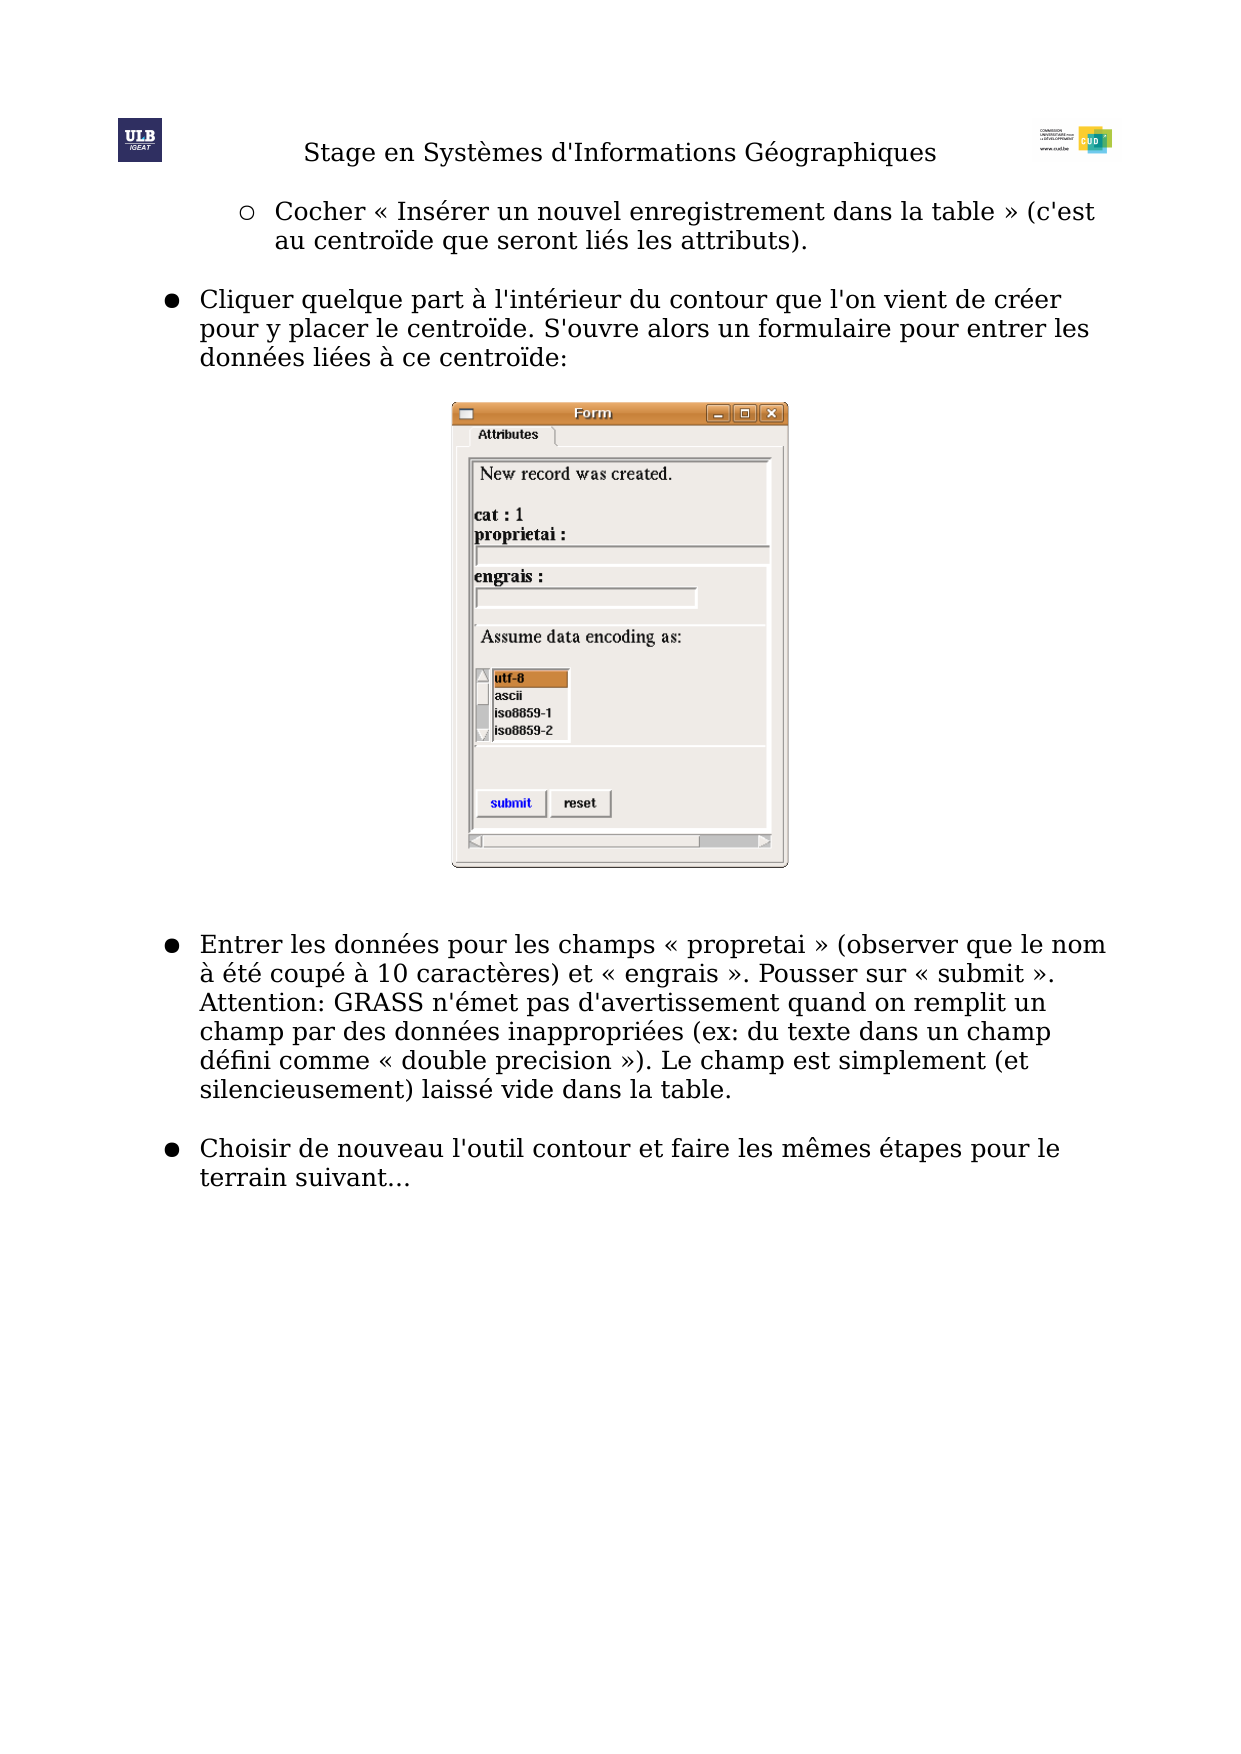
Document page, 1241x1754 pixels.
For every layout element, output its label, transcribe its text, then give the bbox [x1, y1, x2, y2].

list Entrer les données pour les champs « propretai » (observer que le nom à été coupé à 10 caractères) et « engrais ». Pousser sur « submit ». Attention: GRASS n'émet pas d'avertissement quand on remplit un champ par des données inappropriées (ex: du texte dans un champ défini comme « double precision »). Le champ est simplement (et silencieusement) laissé vide dans la table. [162, 930, 1122, 1105]
list Cocher « Insérer un nouvel enregistrement dans la table » (c'est au centroïde que seront liés les attributs). [237, 197, 1122, 256]
picture [451, 402, 789, 868]
picture [1031, 118, 1122, 162]
list Choisir de nouveau l'outil contour et faire les mêmes étapes pour le terrain suivant... [162, 1134, 1122, 1193]
picture [118, 118, 162, 162]
list Cliquer quelque part à l'intérieur du contour que l'on vient de créer pour y placer le centroïde. S'ouvre alors un formulaire pour entrer les données liées à ce centroïde: [162, 285, 1122, 373]
